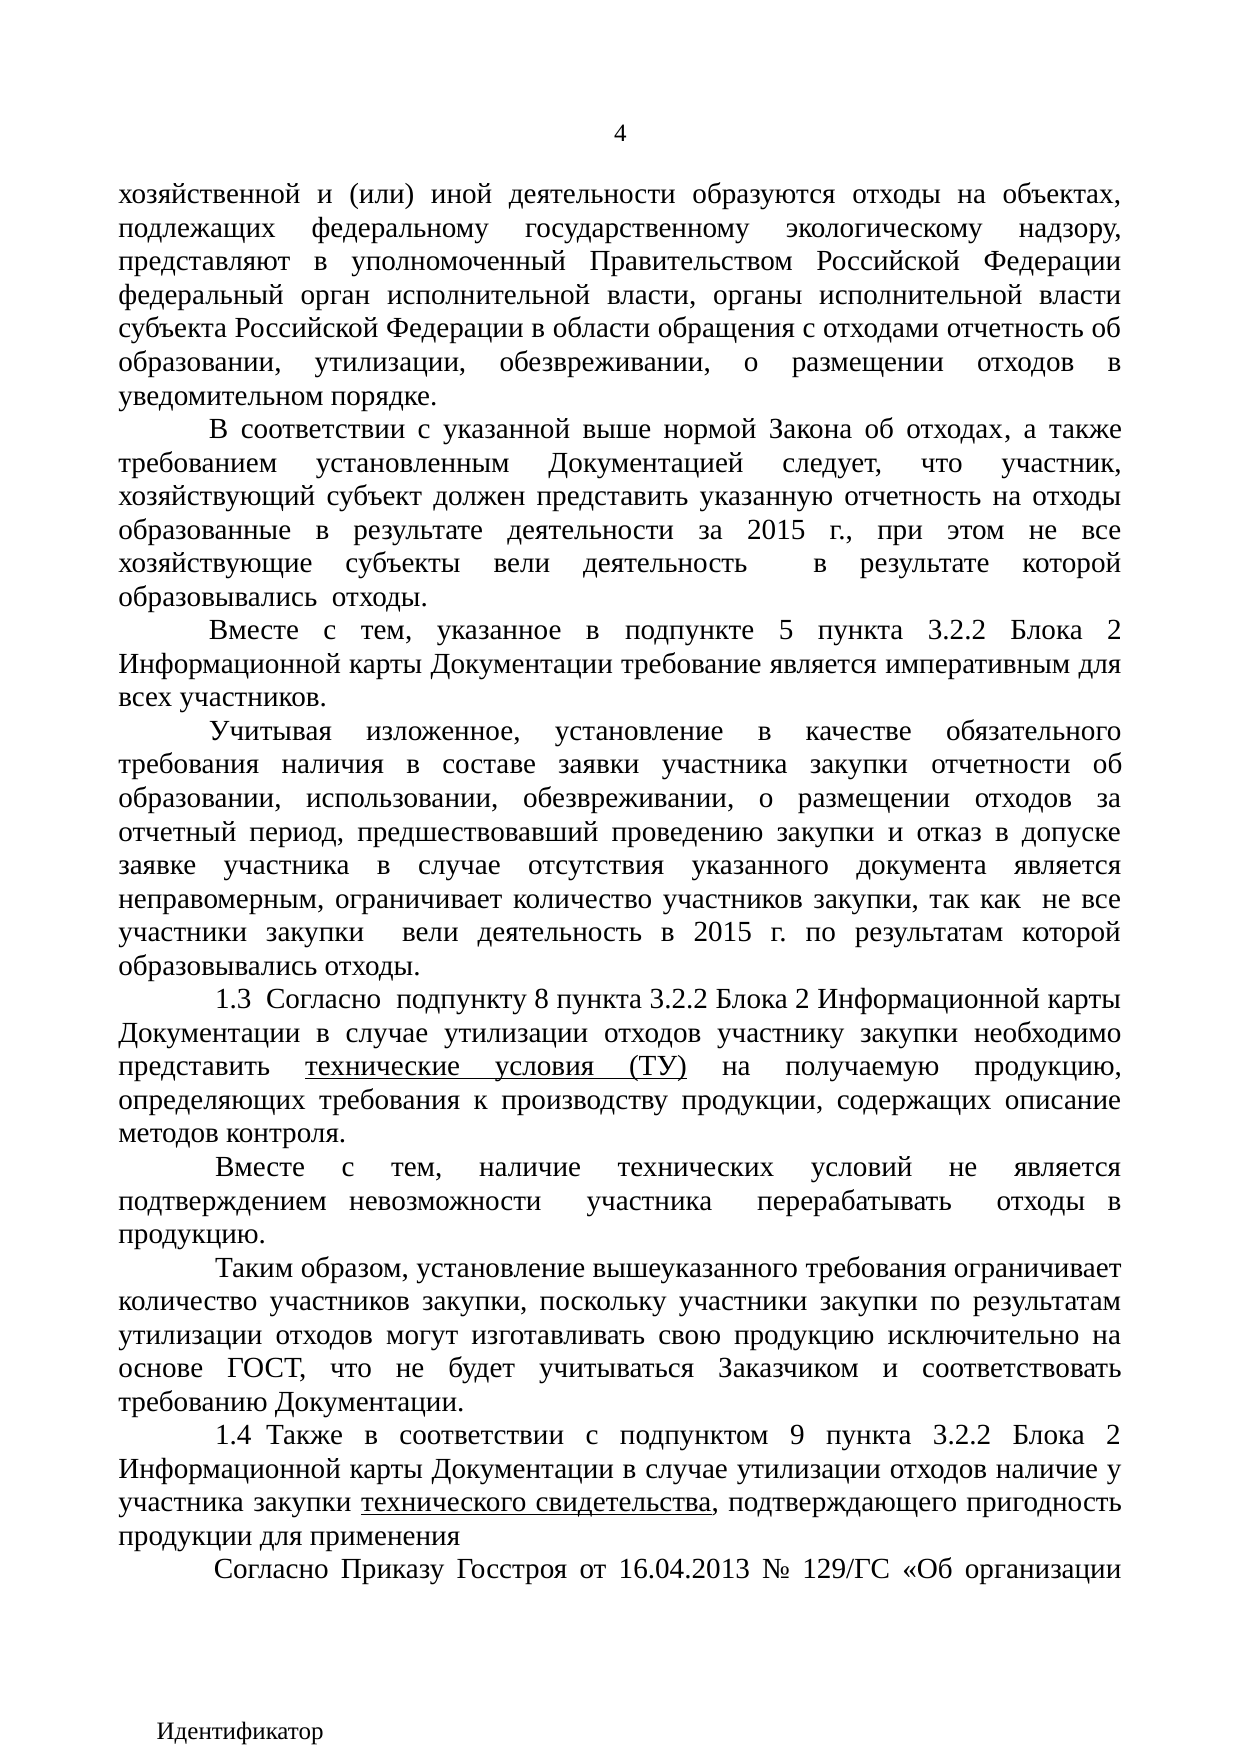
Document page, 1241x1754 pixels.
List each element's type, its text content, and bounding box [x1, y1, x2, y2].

list Согласно подпункту 8 пункта 3.2.2 Блока 2 Информационной карты Документации в случае утилизации отходов участнику закупки необходимо представить технические условия (ТУ) на получаемую продукцию, определяющих требования к производству продукции, содержащих описание методов контроля. [118, 981, 1122, 1149]
text Согласно Приказу Госстроя от 16.04.2013 № 129/ГС «Об организации [118, 1552, 1122, 1585]
list Также в соответствии с подпунктом 9 пункта 3.2.2 Блока 2 Информационной карты Документации в случае утилизации отходов наличие у участника закупки технического свидетельства, подтверждающего пригодность продукции для применения [118, 1417, 1122, 1552]
text Вместе с тем, указанное в подпункте 5 пункта 3.2.2 Блока 2 Информационной карты Документации требование является императивным для всех участников. [118, 612, 1122, 713]
text В соответствии с указанной выше нормой Закона об отходах, а также требованием установленным Документацией следует, что участник, хозяйствующий субъект должен представить указанную отчетность на отходы образованные в результате деятельности за 2015 г., при этом не все хозяйствующие субъекты вели деятельность в результате которой образовывались отходы. [118, 411, 1122, 612]
text Таким образом, установление вышеуказанного требования ограничивает количество участников закупки, поскольку участники закупки по результатам утилизации отходов могут изготавливать свою продукцию исключительно на основе ГОСТ, что не будет учитываться Заказчиком и соответствовать требованию Документации. [118, 1250, 1122, 1417]
text хозяйственной и (или) иной деятельности образуются отходы на объектах, подлежащих федеральному государственному экологическому надзору, представляют в уполномоченный Правительством Российской Федерации федеральный орган исполнительной власти, органы исполнительной власти субъекта Российской Федерации в области обращения с отходами отчетность об образовании, утилизации, обезвреживании, о размещении отходов в уведомительном порядке. [118, 176, 1122, 411]
text Учитывая изложенное, установление в качестве обязательного требования наличия в составе заявки участника закупки отчетности об образовании, использовании, обезвреживании, о размещении отходов за отчетный период, предшествовавший проведению закупки и отказ в допуске заявке участника в случае отсутствия указанного документа является неправомерным, ограничивает количество участников закупки, так как не все участники закупки вели деятельность в 2015 г. по результатам которой образовывались отходы. [118, 713, 1122, 981]
text Вместе с тем, наличие технических условий не является подтверждением невозможности участника перерабатывать отходы в продукцию. [118, 1149, 1122, 1250]
